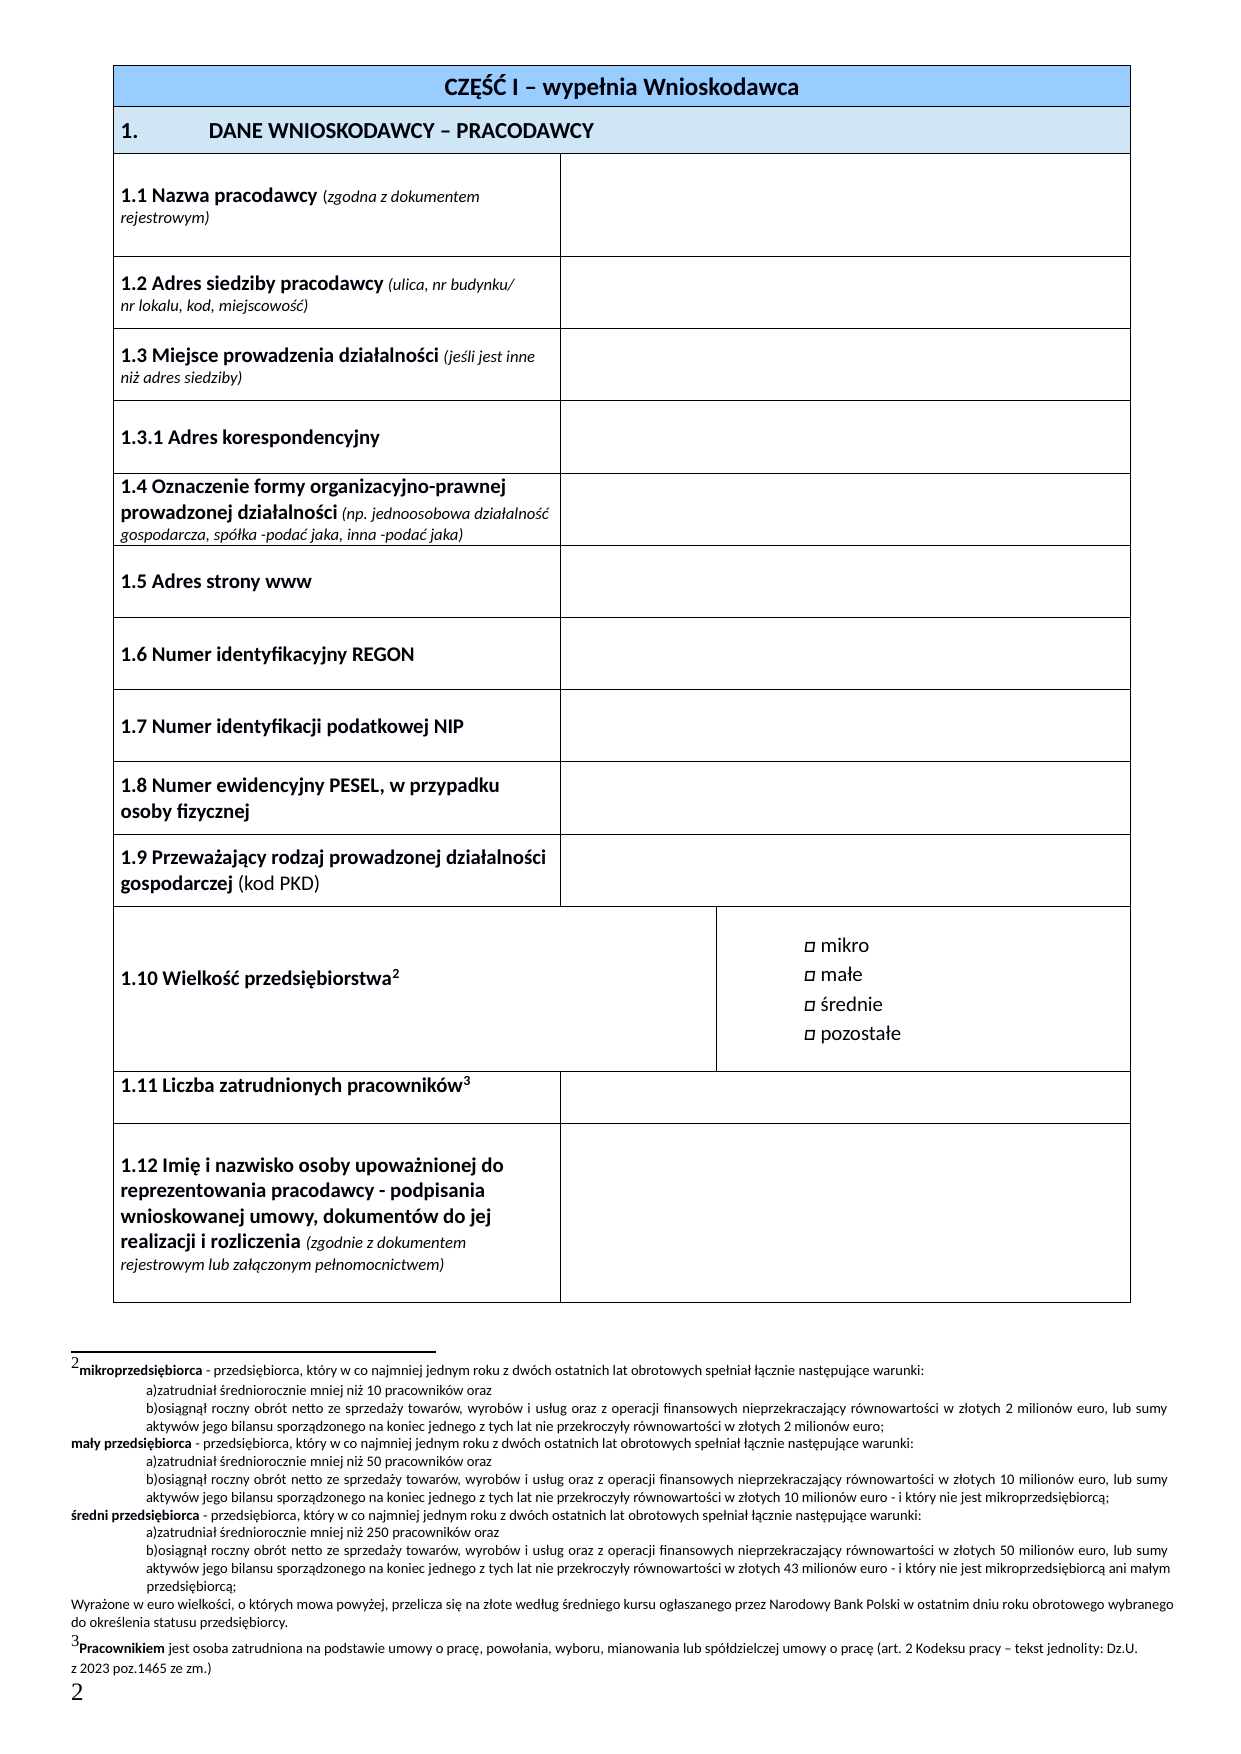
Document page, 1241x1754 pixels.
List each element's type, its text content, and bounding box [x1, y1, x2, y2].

table_cell [561, 546, 1130, 617]
table_cell □ mikro □ małe □ średnie □ pozostałe [717, 907, 1130, 1071]
table_cell 1.9 Przeważający rodzaj prowadzonej działalności gospodarczej (kod PKD) [114, 835, 560, 906]
table_cell 1.6 Numer identyfikacyjny REGON [114, 618, 560, 689]
table_cell [561, 154, 1130, 256]
table_cell [561, 618, 1130, 689]
table_cell 1.3.1 Adres korespondencyjny [114, 401, 560, 472]
table_cell [561, 690, 1130, 761]
table_cell 1.5 Adres strony www [114, 546, 560, 617]
table_header CZĘŚĆ I – wypełnia Wnioskodawca [114, 66, 1130, 106]
table_cell 1.1 Nazwa pracodawcy (zgodna z dokumentem rejestrowym) [114, 154, 560, 256]
table_cell [561, 762, 1130, 833]
table_cell 1.8 Numer ewidencyjny PESEL, w przypadku osoby fizycznej [114, 762, 560, 833]
table_cell 1.3 Miejsce prowadzenia działalności (jeśli jest inne niż adres siedziby) [114, 329, 560, 400]
table_cell DANE WNIOSKODAWCY – PRACODAWCY [114, 107, 1130, 153]
table_cell 1.11 Liczba zatrudnionych pracowników [114, 1072, 560, 1123]
table_cell [561, 835, 1130, 906]
table_cell [561, 401, 1130, 472]
table_cell 1.12 Imię i nazwisko osoby upoważnionej do reprezentowania pracodawcy - podpisania wnioskowanej umowy, dokumentów do jej realizacji i rozliczenia (zgodnie z dokumentem rejestrowym lub załączonym pełnomocnictwem) [114, 1124, 560, 1302]
table_cell [561, 329, 1130, 400]
table_cell [561, 257, 1130, 328]
table_cell 1.2 Adres siedziby pracodawcy (ulica, nr budynku/ nr lokalu, kod, miejscowość) [114, 257, 560, 328]
table_cell 1.10 Wielkość przedsiębiorstwa [114, 907, 716, 1071]
table_cell [561, 474, 1130, 545]
table_cell [561, 1124, 1130, 1302]
table_cell 1.7 Numer identyfikacji podatkowej NIP [114, 690, 560, 761]
table_cell [561, 1072, 1130, 1123]
table_cell 1.4 Oznaczenie formy organizacyjno-prawnej prowadzonej działalności (np. jednoosobowa działalność gospodarcza, spółka -podać jaka, inna -podać jaka) [114, 474, 560, 545]
